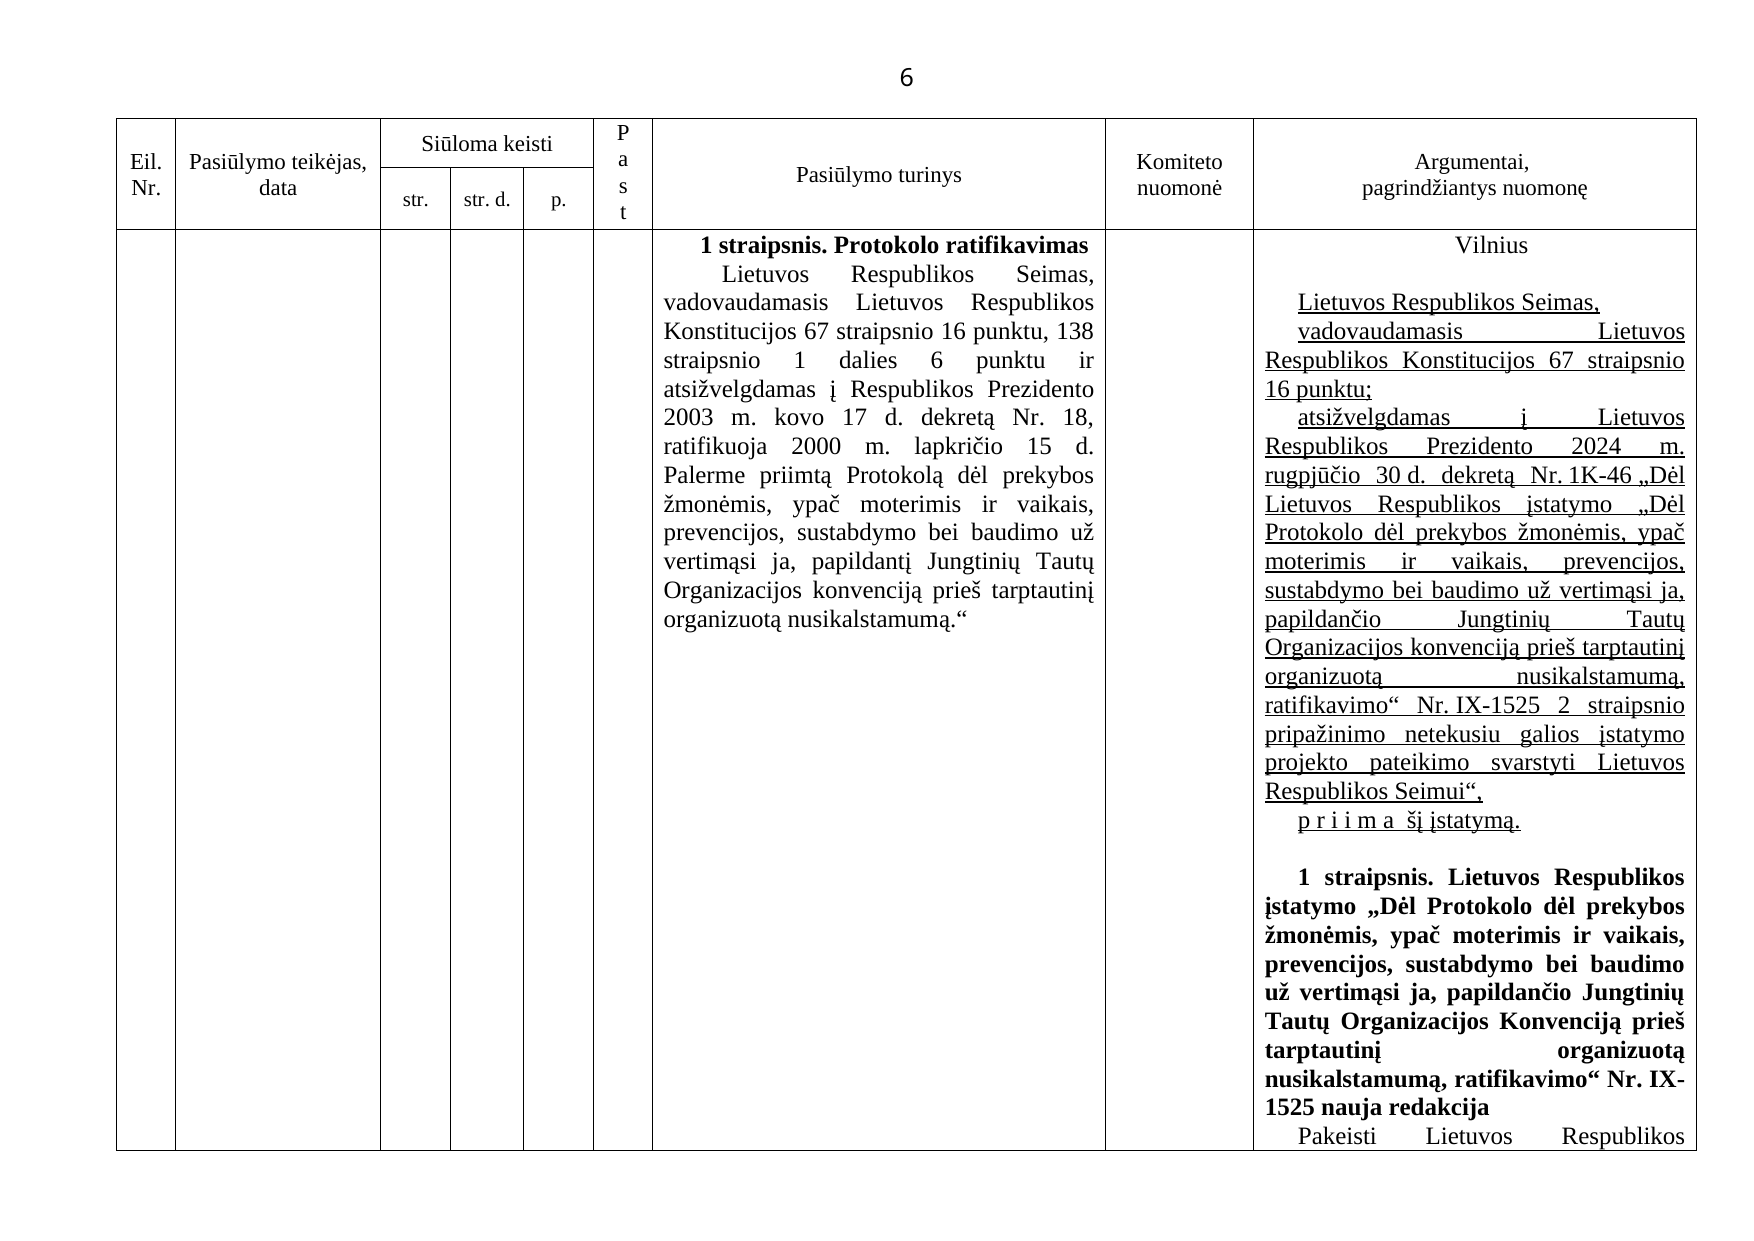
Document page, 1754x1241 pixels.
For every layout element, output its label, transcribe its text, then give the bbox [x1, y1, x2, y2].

table_cell 1 straipsnis. Protokolo ratifikavimas Lietuvos Respublikos Seimas, vadovaudamasis Lietuvos Respublikos Konstitucijos 67 straipsnio 16 punktu, 138 straipsnio 1 dalies 6 punktu ir atsižvelgdamas į Respublikos Prezidento 2003 m. kovo 17 d. dekretą Nr. 18, ratifikuoja 2000 m. lapkričio 15 d. Palerme priimtą Protokolą dėl prekybos žmonėmis, ypač moterimis ir vaikais, prevencijos, sustabdymo bei baudimo už vertimąsi ja, papildantį Jungtinių Tautų Organizacijos konvenciją prieš tarptautinį organizuotą nusikalstamumą.“ [653, 230, 1105, 1150]
table_cell [1106, 230, 1253, 1150]
table_cell [176, 230, 380, 1150]
table_header Pasiūlymo teikėjas, data [176, 119, 380, 229]
table_cell str. d. [451, 168, 523, 229]
table_header Eil. Nr. [117, 119, 175, 229]
table_cell [451, 230, 523, 1150]
table_header Pastabos [594, 119, 652, 229]
table_cell str. [381, 168, 450, 229]
table_header Pasiūlymo turinys [653, 119, 1105, 229]
table_cell Vilnius Lietuvos Respublikos Seimas, vadovaudamasis Lietuvos Respublikos Konstitucijos 67 straipsnio 16 punktu; atsižvelgdamas į Lietuvos Respublikos Prezidento 2024 m. rugpjūčio 30 d. dekretą Nr. 1K-46 „Dėl Lietuvos Respublikos įstatymo „Dėl Protokolo dėl prekybos žmonėmis, ypač moterimis ir vaikais, prevencijos, sustabdymo bei baudimo už vertimąsi ja, papildančio Jungtinių Tautų Organizacijos konvenciją prieš tarptautinį organizuotą nusikalstamumą, ratifikavimo“ Nr. IX-1525 2 straipsnio pripažinimo netekusiu galios įstatymo projekto pateikimo svarstyti Lietuvos Respublikos Seimui“, priima šį įstatymą. 1 straipsnis. Lietuvos Respublikos įstatymo „Dėl Protokolo dėl prekybos žmonėmis, ypač moterimis ir vaikais, prevencijos, sustabdymo bei baudimo už vertimąsi ja, papildančio Jungtinių Tautų Organizacijos Konvenciją prieš tarptautinį organizuotą nusikalstamumą, ratifikavimo“ Nr. IX-1525 nauja redakcija Pakeisti Lietuvos Respublikos [1254, 230, 1696, 1150]
table_cell [524, 230, 593, 1150]
table_header Komiteto nuomonė [1106, 119, 1253, 229]
table_header Argumentai, pagrindžiantys nuomonę [1254, 119, 1696, 229]
table_cell P [594, 230, 652, 1150]
table_cell p. [524, 168, 593, 229]
table_cell [117, 230, 175, 1150]
table_header Siūloma keisti [381, 119, 593, 167]
table_cell [381, 230, 450, 1150]
